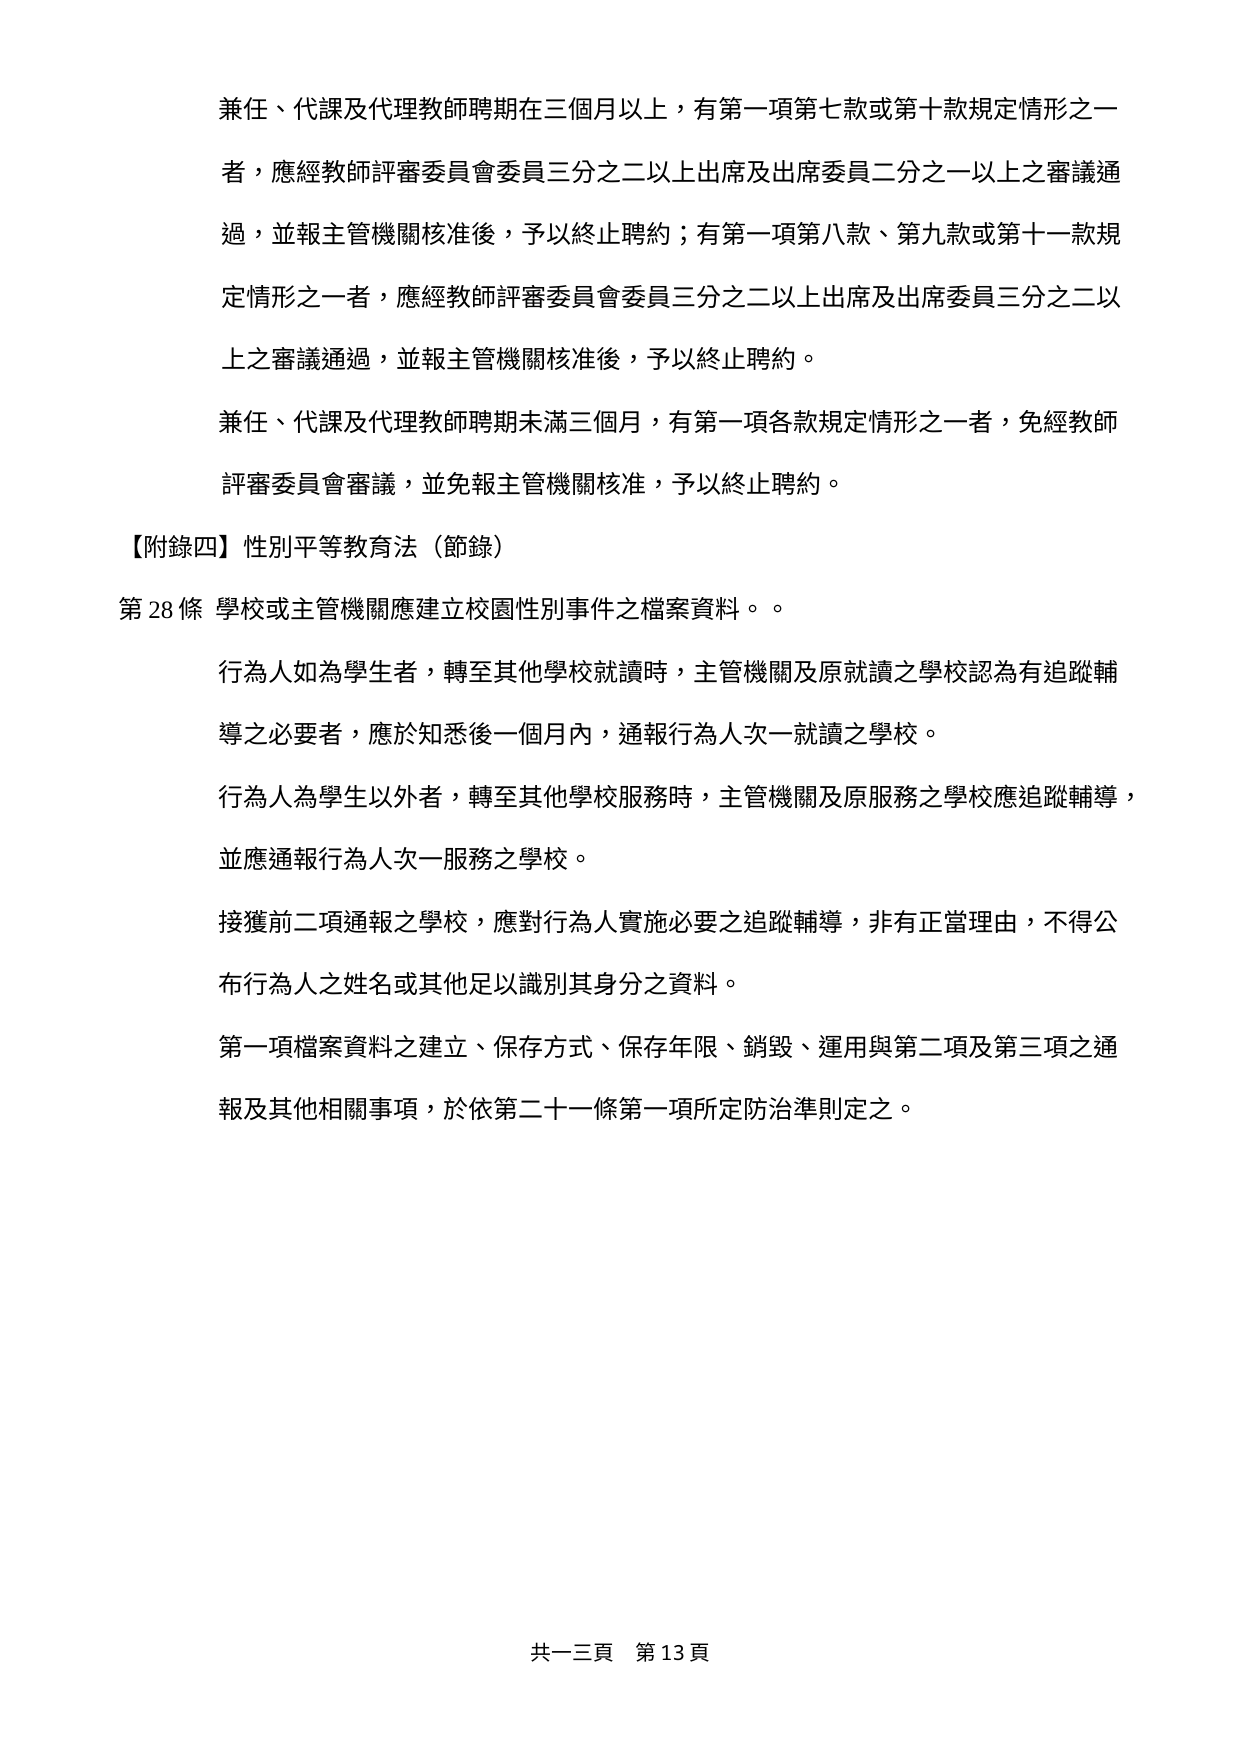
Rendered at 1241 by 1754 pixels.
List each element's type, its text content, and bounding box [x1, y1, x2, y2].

text 第一項檔案資料之建立、保存方式、保存年限、銷毀、運用與第二項及第三項之通報及其他相關事項，於依第二十一條第一項所定防治準則定之。 [218, 1004, 1122, 1129]
text 行為人為學生以外者，轉至其他學校服務時，主管機關及原服務之學校應追蹤輔導，並應通報行為人次一服務之學校。 [218, 754, 1122, 879]
text 行為人如為學生者，轉至其他學校就讀時，主管機關及原就讀之學校認為有追蹤輔導之必要者，應於知悉後一個月內，通報行為人次一就讀之學校。 [218, 629, 1122, 754]
text 【附錄四】性別平等教育法（節錄） [118, 504, 1122, 566]
text 第28條 學校或主管機關應建立校園性別事件之檔案資料。。 [118, 566, 1122, 629]
text 接獲前二項通報之學校，應對行為人實施必要之追蹤輔導，非有正當理由，不得公布行為人之姓名或其他足以識別其身分之資料。 [218, 879, 1122, 1004]
text 兼任、代課及代理教師聘期未滿三個月，有第一項各款規定情形之一者，免經教師評審委員會審議，並免報主管機關核准，予以終止聘約。 [218, 379, 1122, 504]
text 兼任、代課及代理教師聘期在三個月以上，有第一項第七款或第十款規定情形之一者，應經教師評審委員會委員三分之二以上出席及出席委員二分之一以上之審議通過，並報主管機關核准後，予以終止聘約；有第一項第八款、第九款或第十一款規定情形之一者，應經教師評審委員會委員三分之二以上出席及出席委員三分之二以上之審議通過，並報主管機關核准後，予以終止聘約。 [218, 66, 1122, 379]
